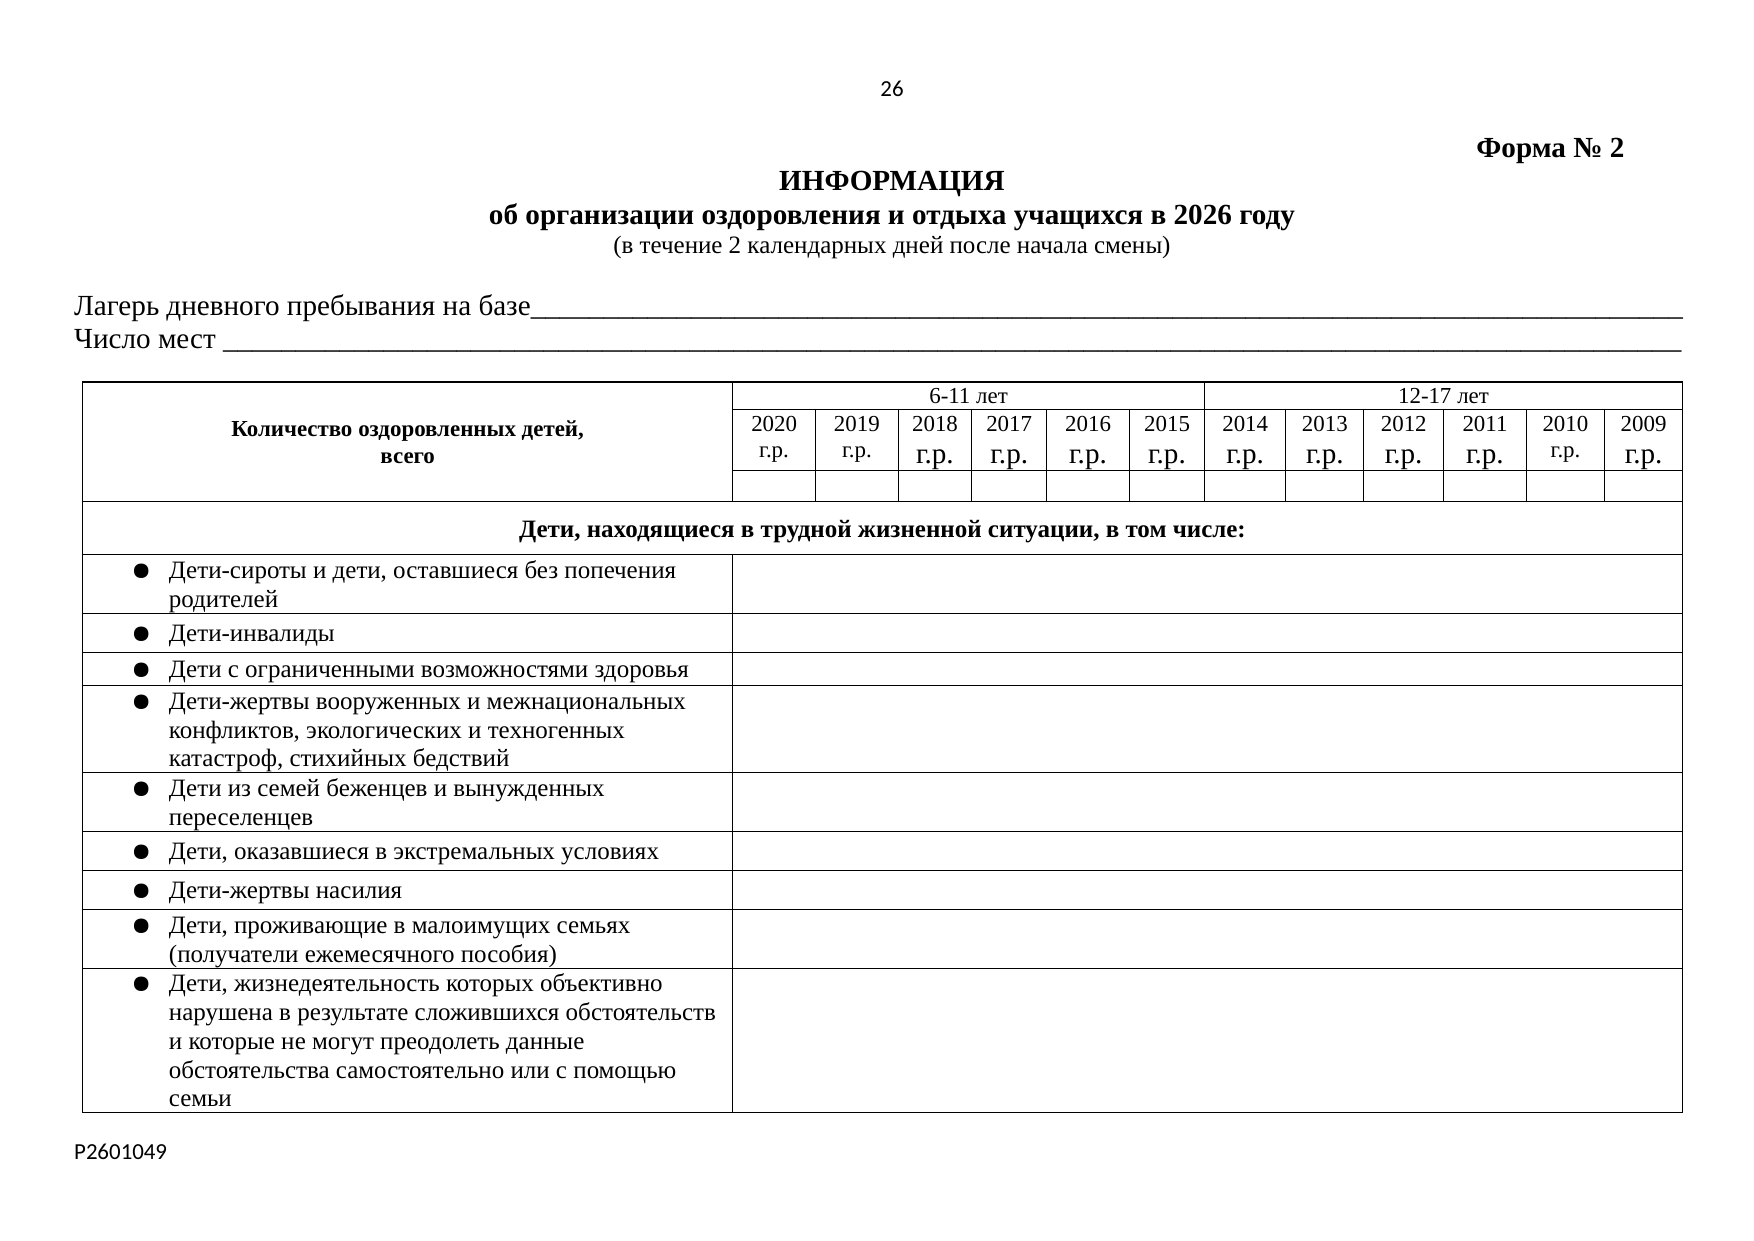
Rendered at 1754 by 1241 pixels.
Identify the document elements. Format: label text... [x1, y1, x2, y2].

table_cell 2020 г.р. [733, 410, 815, 470]
table_cell 2016 г.р. [1047, 410, 1129, 470]
table_cell Дети, жизнедеятельность которых объективно нарушена в результате сложившихся обстоятельств и которые не могут преодолеть данные обстоятельства самостоятельно или с помощью семьи [83, 969, 732, 1112]
table_cell [733, 555, 1682, 613]
table_cell [816, 471, 898, 501]
table_cell 2019 г.р. [816, 410, 898, 470]
table_cell [733, 871, 1682, 909]
table_cell [733, 832, 1682, 870]
table_cell Дети из семей беженцев и вынужденных переселенцев [83, 773, 732, 831]
table_cell [733, 969, 1682, 1112]
text об организации оздоровления и отдыха учащихся в 2026 году [74, 197, 1710, 231]
table_cell Дети-инвалиды [83, 614, 732, 652]
table_cell Дети-жертвы насилия [83, 871, 732, 909]
text Число мест ____________________________________________________________________________________________________ [74, 322, 1710, 355]
table_cell [1364, 471, 1443, 501]
table_cell 2009 г.р. [1605, 410, 1682, 470]
table_cell 2011 г.р. [1444, 410, 1526, 470]
text ИНФОРМАЦИЯ [74, 163, 1710, 197]
table_cell 2013 г.р. [1286, 410, 1363, 470]
table_cell [733, 471, 815, 501]
table_cell [1130, 471, 1204, 501]
table_cell [1047, 471, 1129, 501]
table_header 12-17 лет [1205, 383, 1682, 409]
table_cell Дети, проживающие в малоимущих семьях (получатели ежемесячного пособия) [83, 910, 732, 967]
table_cell [733, 614, 1682, 652]
table_cell 2017 г.р. [972, 410, 1046, 470]
table_cell 2015 г.р. [1130, 410, 1204, 470]
text Лагерь дневного пребывания на базе_______________________________________________________________________________ [74, 288, 1710, 322]
table_cell Дети, оказавшиеся в экстремальных условиях [83, 832, 732, 870]
table_cell [1527, 471, 1604, 501]
table_cell [1205, 471, 1285, 501]
table_cell 2012 г.р. [1364, 410, 1443, 470]
table_cell Дети-сироты и дети, оставшиеся без попечения родителей [83, 555, 732, 613]
table_cell Дети, находящиеся в трудной жизненной ситуации, в том числе: [83, 502, 1682, 554]
text (в течение 2 календарных дней после начала смены) [74, 231, 1710, 259]
table_cell [733, 773, 1682, 831]
table_cell [733, 653, 1682, 685]
table_cell [1605, 471, 1682, 501]
table_cell [899, 471, 971, 501]
table_cell [972, 471, 1046, 501]
table_cell 2014 г.р. [1205, 410, 1285, 470]
table_cell 2010 г.р. [1527, 410, 1604, 470]
table_cell Дети-жертвы вооруженных и межнациональных конфликтов, экологических и техногенных катастроф, стихийных бедствий [83, 686, 732, 772]
table_cell [1444, 471, 1526, 501]
table_cell [733, 686, 1682, 772]
table_header Количество оздоровленных детей, всего [83, 383, 732, 501]
table_header 6-11 лет [733, 383, 1204, 409]
table_cell Дети с ограниченными возможностями здоровья [83, 653, 732, 685]
text Форма № 2 [74, 130, 1624, 163]
table_cell [733, 910, 1682, 967]
table_cell [1286, 471, 1363, 501]
table_cell 2018 г.р. [899, 410, 971, 470]
